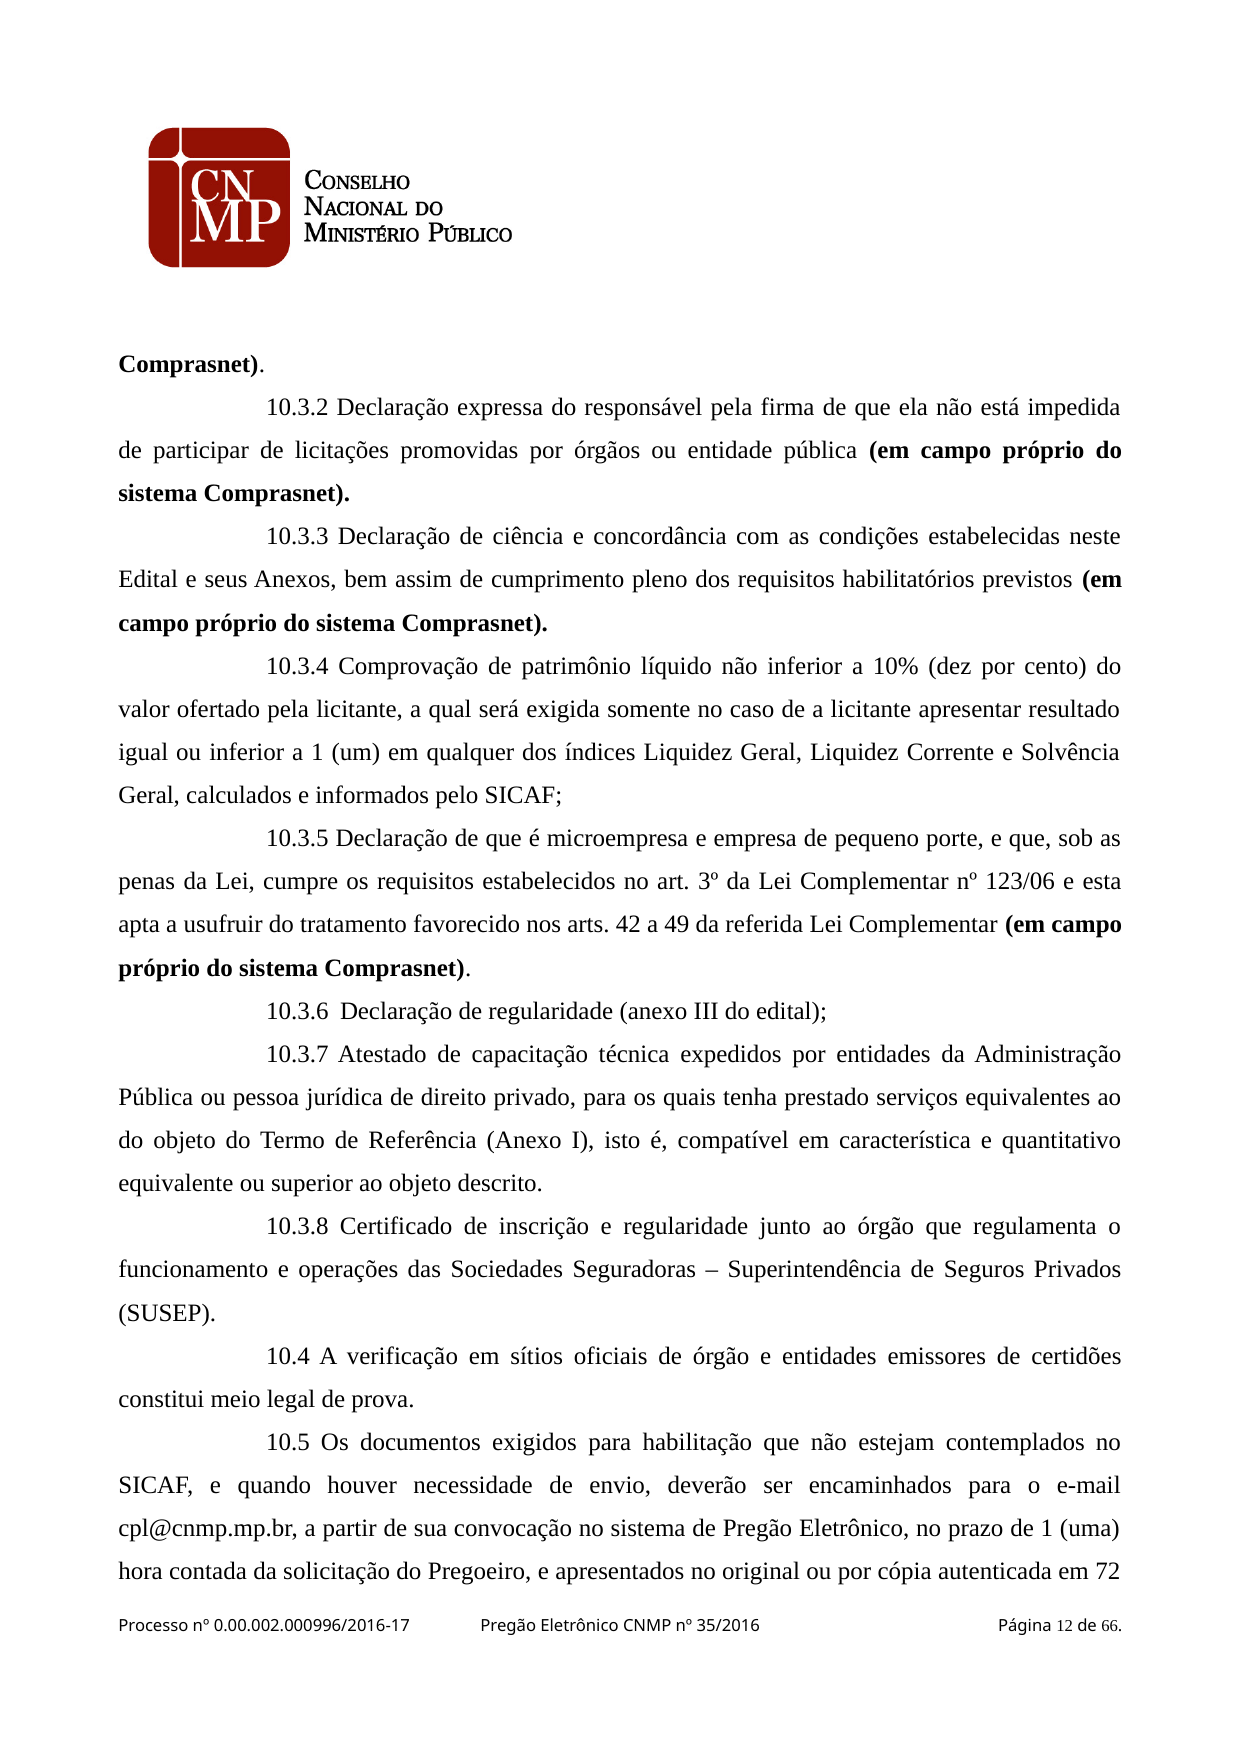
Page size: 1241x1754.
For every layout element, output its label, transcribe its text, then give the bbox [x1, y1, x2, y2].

text 10.3.7 Atestado de capacitação técnica expedidos por entidades da Administração Pública ou pessoa jurídica de direito privado, para os quais tenha prestado serviços equivalentes ao do objeto do Termo de Referência (Anexo I), isto é, compatível em característica e quantitativo equivalente ou superior ao objeto descrito. [118, 1039, 1122, 1197]
text Comprasnet). [118, 349, 1122, 378]
text 10.3.2 Declaração expressa do responsável pela firma de que ela não está impedida de participar de licitações promovidas por órgãos ou entidade pública (em campo próprio do sistema Comprasnet). [118, 392, 1122, 507]
picture [124, 105, 528, 289]
text 10.4 A verificação em sítios oficiais de órgão e entidades emissores de certidões constitui meio legal de prova. [118, 1341, 1122, 1413]
text 10.3.3 Declaração de ciência e concordância com as condições estabelecidas neste Edital e seus Anexos, bem assim de cumprimento pleno dos requisitos habilitatórios previstos (em campo próprio do sistema Comprasnet). [118, 521, 1122, 636]
text 10.5 Os documentos exigidos para habilitação que não estejam contemplados no SICAF, e quando houver necessidade de envio, deverão ser encaminhados para o e-mail cpl@cnmp.mp.br, a partir de sua convocação no sistema de Pregão Eletrônico, no prazo de 1 (uma) hora contada da solicitação do Pregoeiro, e apresentados no original ou por cópia autenticada em 72 [118, 1427, 1122, 1585]
text 10.3.8 Certificado de inscrição e regularidade junto ao órgão que regulamenta o funcionamento e operações das Sociedades Seguradoras – Superintendência de Seguros Privados (SUSEP). [118, 1211, 1122, 1326]
text 10.3.5 Declaração de que é microempresa e empresa de pequeno porte, e que, sob as penas da Lei, cumpre os requisitos estabelecidos no art. 3º da Lei Complementar nº 123/06 e esta apta a usufruir do tratamento favorecido nos arts. 42 a 49 da referida Lei Complementar (em campo próprio do sistema Comprasnet). [118, 823, 1122, 981]
list Declaração de regularidade (anexo III do edital); [118, 996, 1122, 1024]
text 10.3.4 Comprovação de patrimônio líquido não inferior a 10% (dez por cento) do valor ofertado pela licitante, a qual será exigida somente no caso de a licitante apresentar resultado igual ou inferior a 1 (um) em qualquer dos índices Liquidez Geral, Liquidez Corrente e Solvência Geral, calculados e informados pelo SICAF; [118, 651, 1122, 809]
